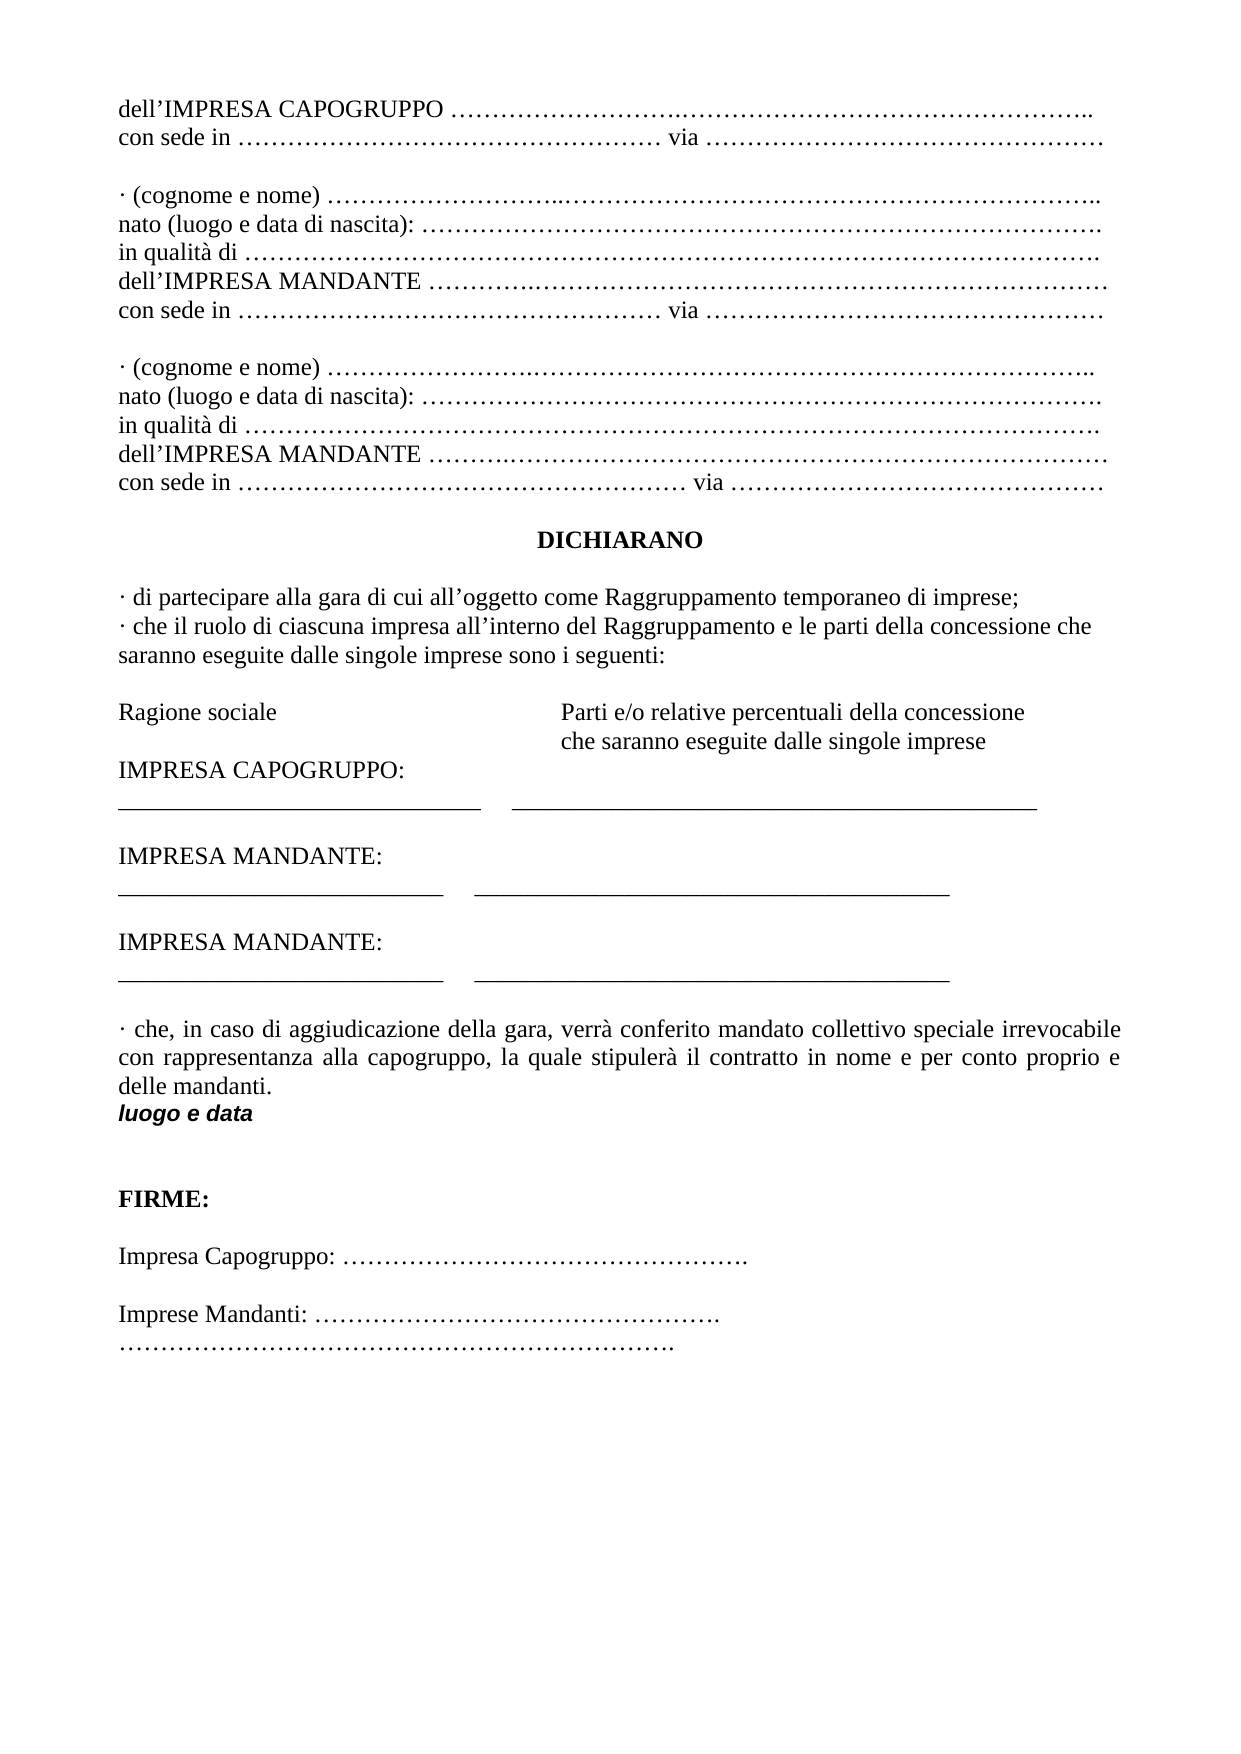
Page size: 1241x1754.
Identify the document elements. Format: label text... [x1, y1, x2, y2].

text FIRME: [118, 1184, 1122, 1212]
text · che, in caso di aggiudicazione della gara, verrà conferito mandato collettivo speciale irrevocabile con rappresentanza alla capogruppo, la quale stipulerà il contratto in nome e per conto proprio e delle mandanti. [118, 1014, 1122, 1100]
text con sede in …………………………………………… via ………………………………………… [118, 122, 1122, 151]
text __________________________ ______________________________________ [118, 956, 1122, 985]
text dell’IMPRESA MANDANTE ……….……………………………………………………………… [118, 439, 1122, 467]
text con sede in ……………………………………………… via ……………………………………… [118, 467, 1122, 496]
text · (cognome e nome) ………………………..……………………………………………………….. [118, 180, 1122, 209]
text DICHIARANO [118, 525, 1122, 554]
text dell’IMPRESA MANDANTE ………….…………………………………………………………… [118, 266, 1122, 295]
text · (cognome e nome) …………………….………………………………………………………….. [118, 352, 1122, 381]
text Ragione sociale Parti e/o relative percentuali della concessione [118, 697, 1122, 726]
text IMPRESA MANDANTE: [118, 927, 1122, 956]
text nato (luogo e data di nascita): ………………………………………………………………………. [118, 381, 1122, 410]
text · di partecipare alla gara di cui all’oggetto come Raggruppamento temporaneo di imprese; [118, 582, 1122, 611]
text __________________________ ______________________________________ [118, 870, 1122, 899]
text in qualità di …………………………………………………………………………………………. [118, 237, 1122, 266]
text dell’IMPRESA CAPOGRUPPO ……………………….………………………………………….. [118, 94, 1122, 122]
text IMPRESA CAPOGRUPPO: [118, 755, 1122, 784]
text con sede in …………………………………………… via ………………………………………… [118, 295, 1122, 324]
text IMPRESA MANDANTE: [118, 841, 1122, 870]
text in qualità di …………………………………………………………………………………………. [118, 410, 1122, 439]
text nato (luogo e data di nascita): ………………………………………………………………………. [118, 209, 1122, 237]
text luogo e data [118, 1100, 1122, 1126]
text Imprese Mandanti: ………………………………………….…………………………………………………………. [118, 1299, 1122, 1356]
text _____________________________ __________________________________________ [118, 784, 1122, 812]
text Impresa Capogruppo: …………………………………………. [118, 1241, 1122, 1270]
text · che il ruolo di ciascuna impresa all’interno del Raggruppamento e le parti della concessione che saranno eseguite dalle singole imprese sono i seguenti: [118, 611, 1122, 669]
text che saranno eseguite dalle singole imprese [561, 726, 1122, 755]
